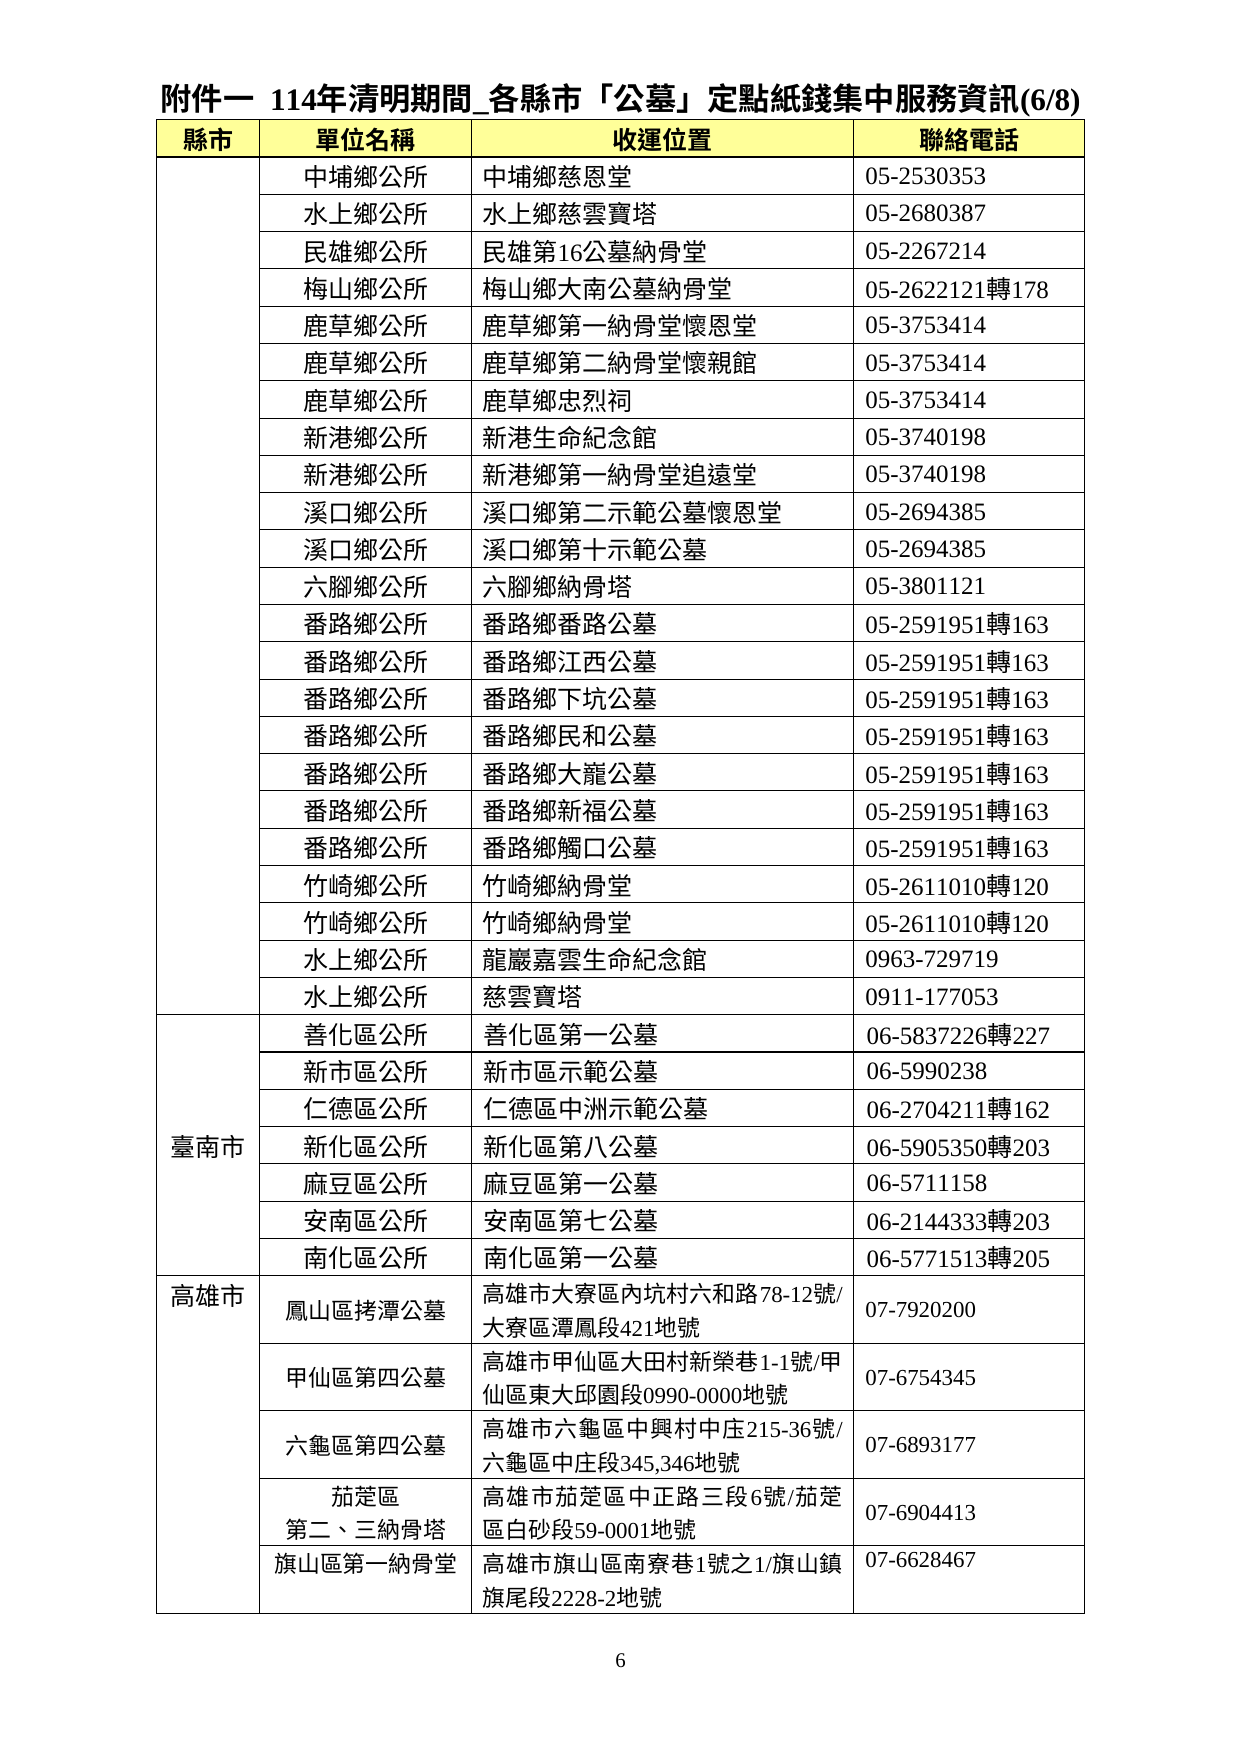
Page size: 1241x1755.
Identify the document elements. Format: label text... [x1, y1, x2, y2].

table_cell 番路鄉公所 [260, 680, 471, 716]
table_cell 梅山鄉大南公墓納骨堂 [472, 269, 853, 306]
table_cell 番路鄉民和公墓 [472, 717, 853, 753]
table_cell 番路鄉觸口公墓 [472, 829, 853, 865]
table_cell 善化區第一公墓 [472, 1015, 853, 1051]
table_cell 05-2694385 [854, 530, 1084, 567]
table_cell 05-3801121 [854, 568, 1084, 604]
table_cell 番路鄉公所 [260, 754, 471, 790]
table_cell 07-7920200 [854, 1276, 1084, 1343]
table_cell 南化區第一公墓 [472, 1239, 853, 1275]
table_cell 六龜區第四公墓 [260, 1411, 471, 1478]
table_cell 05-3753414 [854, 307, 1084, 343]
table_cell 06-5711158 [854, 1164, 1084, 1201]
table_cell 高雄市旗山區南寮巷1號之1/旗山鎮旗尾段2228-2地號 [472, 1546, 853, 1613]
table_cell 05-3753414 [854, 344, 1084, 380]
table_cell [157, 158, 259, 1014]
table_cell 水上鄉公所 [260, 195, 471, 231]
table_cell 高雄市甲仙區大田村新榮巷1-1號/甲仙區東大邱園段0990-0000地號 [472, 1344, 853, 1410]
table_cell 龍巖嘉雲生命紀念館 [472, 941, 853, 977]
table_cell 0963-729719 [854, 941, 1084, 977]
table_cell 安南區公所 [260, 1202, 471, 1238]
table_cell 新港鄉公所 [260, 456, 471, 492]
table_cell 05-2591951轉163 [854, 642, 1084, 678]
table_cell 05-2591951轉163 [854, 605, 1084, 641]
table_cell 05-2622121轉178 [854, 269, 1084, 306]
table_cell 竹崎鄉納骨堂 [472, 903, 853, 939]
table_cell 番路鄉公所 [260, 717, 471, 753]
table_cell 05-2680387 [854, 195, 1084, 231]
table_cell 仁德區中洲示範公墓 [472, 1090, 853, 1126]
table_cell 05-2611010轉120 [854, 903, 1084, 939]
table_cell 鹿草鄉忠烈祠 [472, 381, 853, 417]
table_cell 仁德區公所 [260, 1090, 471, 1126]
table_cell 05-3740198 [854, 419, 1084, 455]
table_cell 麻豆區第一公墓 [472, 1164, 853, 1201]
table_cell 梅山鄉公所 [260, 269, 471, 306]
table_cell 05-2611010轉120 [854, 866, 1084, 902]
table_cell 番路鄉大巃公墓 [472, 754, 853, 790]
table_cell 新化區公所 [260, 1127, 471, 1163]
table_cell 05-2267214 [854, 232, 1084, 268]
table_cell 溪口鄉第二示範公墓懷恩堂 [472, 493, 853, 529]
table_cell 06-5837226轉227 [854, 1015, 1084, 1051]
table_cell 安南區第七公墓 [472, 1202, 853, 1238]
table_cell 臺南市 [157, 1015, 259, 1275]
table_cell 高雄市大寮區內坑村六和路78-12號/大寮區潭鳳段421地號 [472, 1276, 853, 1343]
table_header 收運位置 [472, 120, 853, 156]
table_cell 民雄第16公墓納骨堂 [472, 232, 853, 268]
table_cell 六腳鄉公所 [260, 568, 471, 604]
table_cell 中埔鄉慈恩堂 [472, 158, 853, 194]
table_cell 民雄鄉公所 [260, 232, 471, 268]
table_cell 06-5990238 [854, 1053, 1084, 1089]
table_cell 水上鄉慈雲寶塔 [472, 195, 853, 231]
table_cell 番路鄉公所 [260, 642, 471, 678]
table_cell 鹿草鄉公所 [260, 381, 471, 417]
table_cell 05-2694385 [854, 493, 1084, 529]
table_cell 07-6754345 [854, 1344, 1084, 1410]
table_cell 番路鄉公所 [260, 605, 471, 641]
table_cell 鹿草鄉第二納骨堂懷親館 [472, 344, 853, 380]
table_cell 番路鄉下坑公墓 [472, 680, 853, 716]
table_cell 旗山區第一納骨堂 [260, 1546, 471, 1613]
table_cell 溪口鄉公所 [260, 493, 471, 529]
table_cell 05-2591951轉163 [854, 680, 1084, 716]
table_cell 高雄市茄萣區中正路三段6號/茄萣區白砂段59-0001地號 [472, 1479, 853, 1545]
table_cell 甲仙區第四公墓 [260, 1344, 471, 1410]
table_cell 新市區公所 [260, 1053, 471, 1089]
table_cell 新港生命紀念館 [472, 419, 853, 455]
table_cell 善化區公所 [260, 1015, 471, 1051]
table_cell 06-2144333轉203 [854, 1202, 1084, 1238]
table_cell 07-6893177 [854, 1411, 1084, 1478]
table_header 縣市 [157, 120, 259, 156]
table_cell 慈雲寶塔 [472, 978, 853, 1014]
table_cell 05-2591951轉163 [854, 829, 1084, 865]
table_cell 06-5771513轉205 [854, 1239, 1084, 1275]
table_cell 鳳山區拷潭公墓 [260, 1276, 471, 1343]
table_cell 05-2591951轉163 [854, 717, 1084, 753]
table_cell 新化區第八公墓 [472, 1127, 853, 1163]
table_cell 鹿草鄉公所 [260, 307, 471, 343]
table_cell 南化區公所 [260, 1239, 471, 1275]
table_cell 06-5905350轉203 [854, 1127, 1084, 1163]
table_header 聯絡電話 [854, 120, 1084, 156]
table_cell 六腳鄉納骨塔 [472, 568, 853, 604]
table_cell 番路鄉公所 [260, 791, 471, 828]
table_cell 番路鄉番路公墓 [472, 605, 853, 641]
table_cell 新市區示範公墓 [472, 1053, 853, 1089]
table_cell 05-2591951轉163 [854, 754, 1084, 790]
table_cell 05-3740198 [854, 456, 1084, 492]
table_cell 竹崎鄉公所 [260, 866, 471, 902]
table_cell 番路鄉江西公墓 [472, 642, 853, 678]
table_cell 05-2591951轉163 [854, 791, 1084, 828]
table_cell 鹿草鄉第一納骨堂懷恩堂 [472, 307, 853, 343]
table_cell 新港鄉公所 [260, 419, 471, 455]
table_cell 新港鄉第一納骨堂追遠堂 [472, 456, 853, 492]
table_cell 麻豆區公所 [260, 1164, 471, 1201]
table_cell 番路鄉新福公墓 [472, 791, 853, 828]
table_cell 高雄市六龜區中興村中庒215-36號/六龜區中庄段345,346地號 [472, 1411, 853, 1478]
table_cell 高雄市 [157, 1276, 259, 1613]
table_header 單位名稱 [260, 120, 471, 156]
table_cell 鹿草鄉公所 [260, 344, 471, 380]
table_cell 05-3753414 [854, 381, 1084, 417]
table_cell 竹崎鄉納骨堂 [472, 866, 853, 902]
table_cell 溪口鄉公所 [260, 530, 471, 567]
table_cell 水上鄉公所 [260, 941, 471, 977]
table_cell 06-2704211轉162 [854, 1090, 1084, 1126]
table_cell 07-6904413 [854, 1479, 1084, 1545]
table_cell 竹崎鄉公所 [260, 903, 471, 939]
table_cell 茄萣區 第二、三納骨塔 [260, 1479, 471, 1545]
table_cell 中埔鄉公所 [260, 158, 471, 194]
table_cell 07-6628467 [854, 1546, 1084, 1613]
table_cell 05-2530353 [854, 158, 1084, 194]
table_cell 溪口鄉第十示範公墓 [472, 530, 853, 567]
table_cell 0911-177053 [854, 978, 1084, 1014]
table_cell 水上鄉公所 [260, 978, 471, 1014]
table_cell 番路鄉公所 [260, 829, 471, 865]
